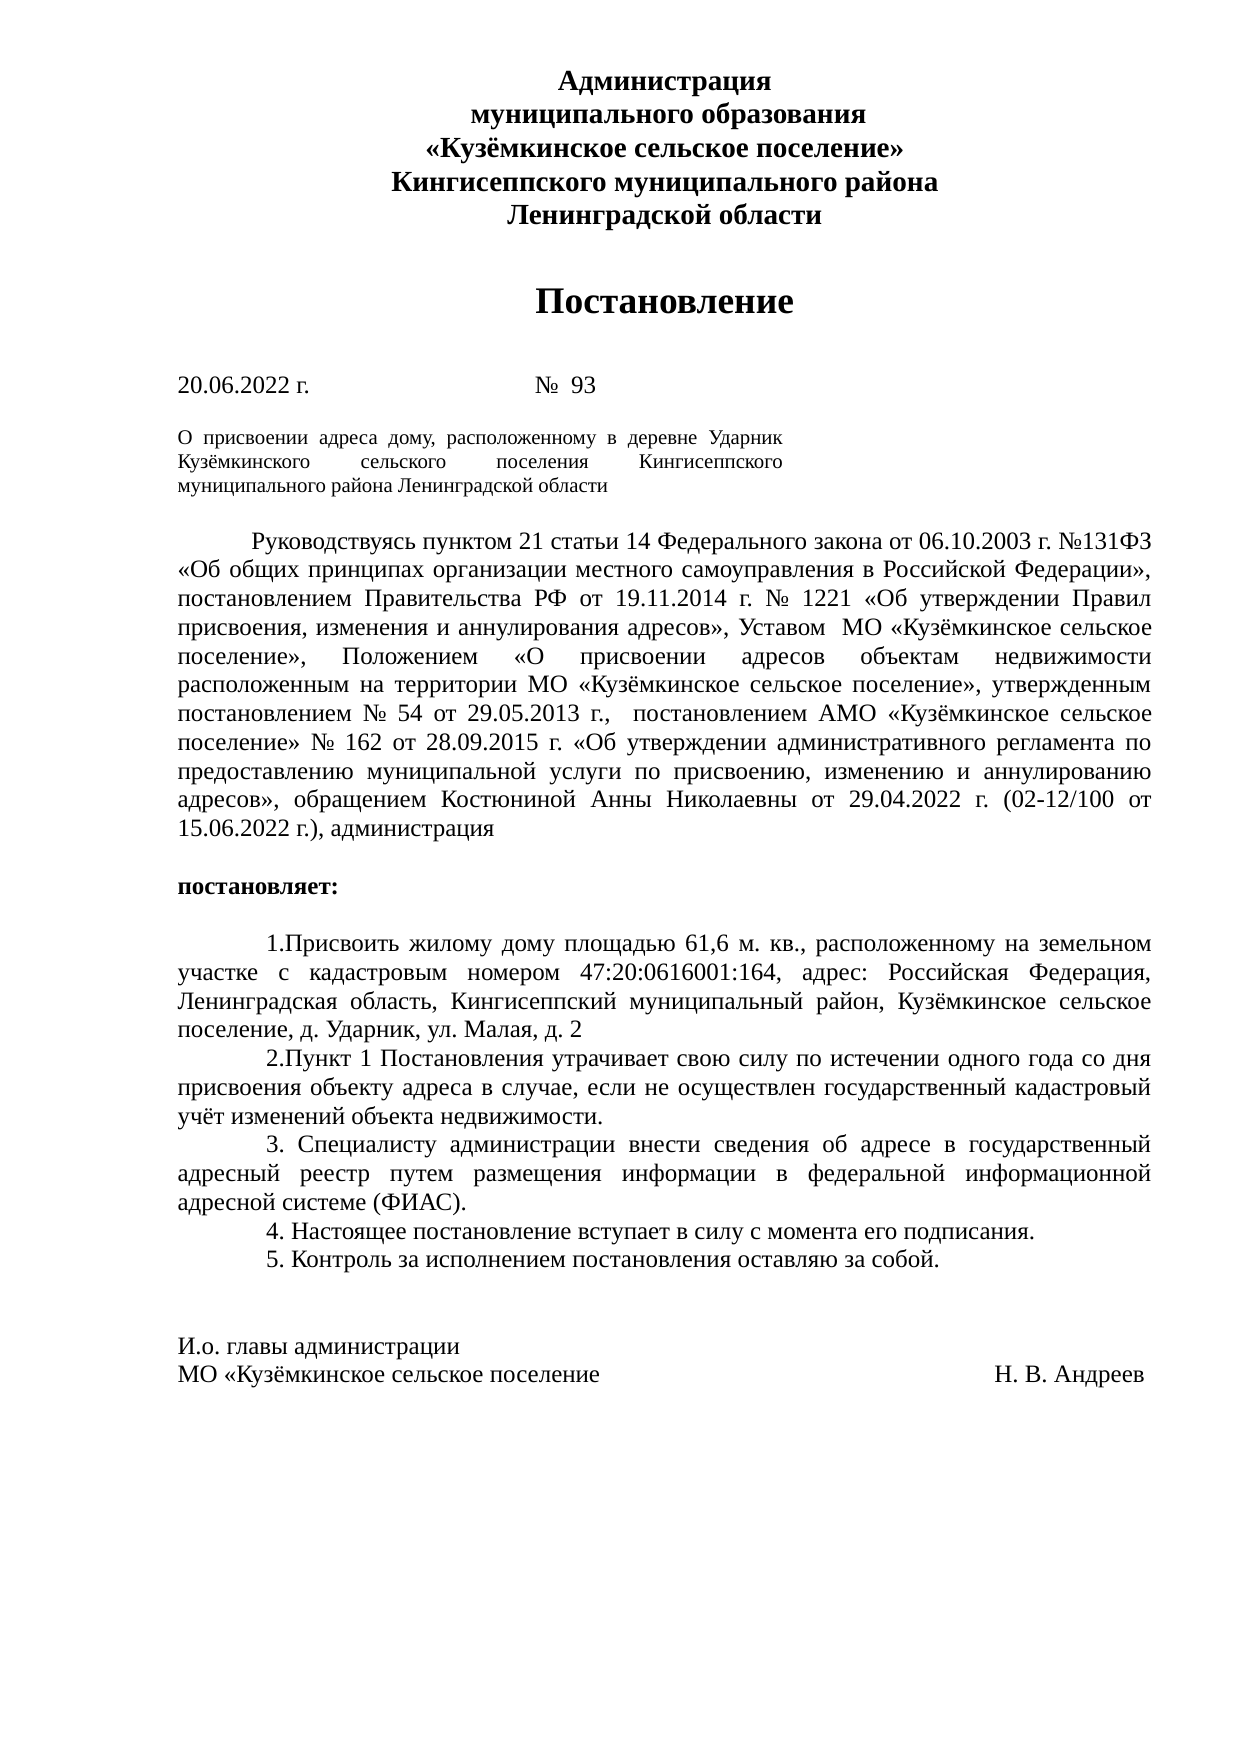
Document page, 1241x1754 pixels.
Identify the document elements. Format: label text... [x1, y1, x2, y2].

text Администрация [177, 63, 1152, 97]
text постановляет: [177, 871, 1152, 899]
text муниципального образования [177, 97, 1152, 130]
text 4. Настоящее постановление вступает в силу с момента его подписания. [177, 1216, 1152, 1244]
text 20.06.2022 г. № 93 [177, 370, 1152, 398]
text МО «Кузёмкинское сельское поселение Н. В. Андреев [177, 1359, 1152, 1388]
text «Кузёмкинское сельское поселение» [177, 130, 1152, 164]
list Пункт 1 Постановления утрачивает свою силу по истечении одного года со дня присвоения объекту адреса в случае, если не осуществлен государственный кадастровый учёт изменений объекта недвижимости. [177, 1043, 1152, 1129]
text О присвоении адреса дому, расположенному в деревне Ударник Кузёмкинского сельского поселения Кингисеппского муниципального района Ленинградской области [177, 425, 783, 497]
text Постановление [177, 279, 1152, 322]
text 3. Специалисту администрации внести сведения об адресе в государственный адресный реестр путем размещения информации в федеральной информационной адресной системе (ФИАС). [177, 1129, 1152, 1216]
text Кингисеппского муниципального района [177, 164, 1152, 197]
text Руководствуясь пунктом 21 статьи 14 Федерального закона от 06.10.2003 г. №131ФЗ «Об общих принципах организации местного самоуправления в Российской Федерации», постановлением Правительства РФ от 19.11.2014 г. № 1221 «Об утверждении Правил присвоения, изменения и аннулирования адресов», Уставом МО «Кузёмкинское сельское поселение», Положением «О присвоении адресов объектам недвижимости расположенным на территории МО «Кузёмкинское сельское поселение», утвержденным постановлением № 54 от 29.05.2013 г., постановлением АМО «Кузёмкинское сельское поселение» № 162 от 28.09.2015 г. «Об утверждении административного регламента по предоставлению муниципальной услуги по присвоению, изменению и аннулированию адресов», обращением Костюниной Анны Николаевны от 29.04.2022 г. (02-12/100 от 15.06.2022 г.), администрация [177, 526, 1152, 842]
list Присвоить жилому дому площадью 61,6 м. кв., расположенному на земельном участке с кадастровым номером 47:20:0616001:164, адрес: Российская Федерация, Ленинградская область, Кингисеппский муниципальный район, Кузёмкинское сельское поселение, д. Ударник, ул. Малая, д. 2 [177, 928, 1152, 1043]
text И.о. главы администрации [177, 1331, 1152, 1359]
text Ленинградской области [177, 197, 1152, 231]
text 5. Контроль за исполнением постановления оставляю за собой. [177, 1244, 1152, 1273]
